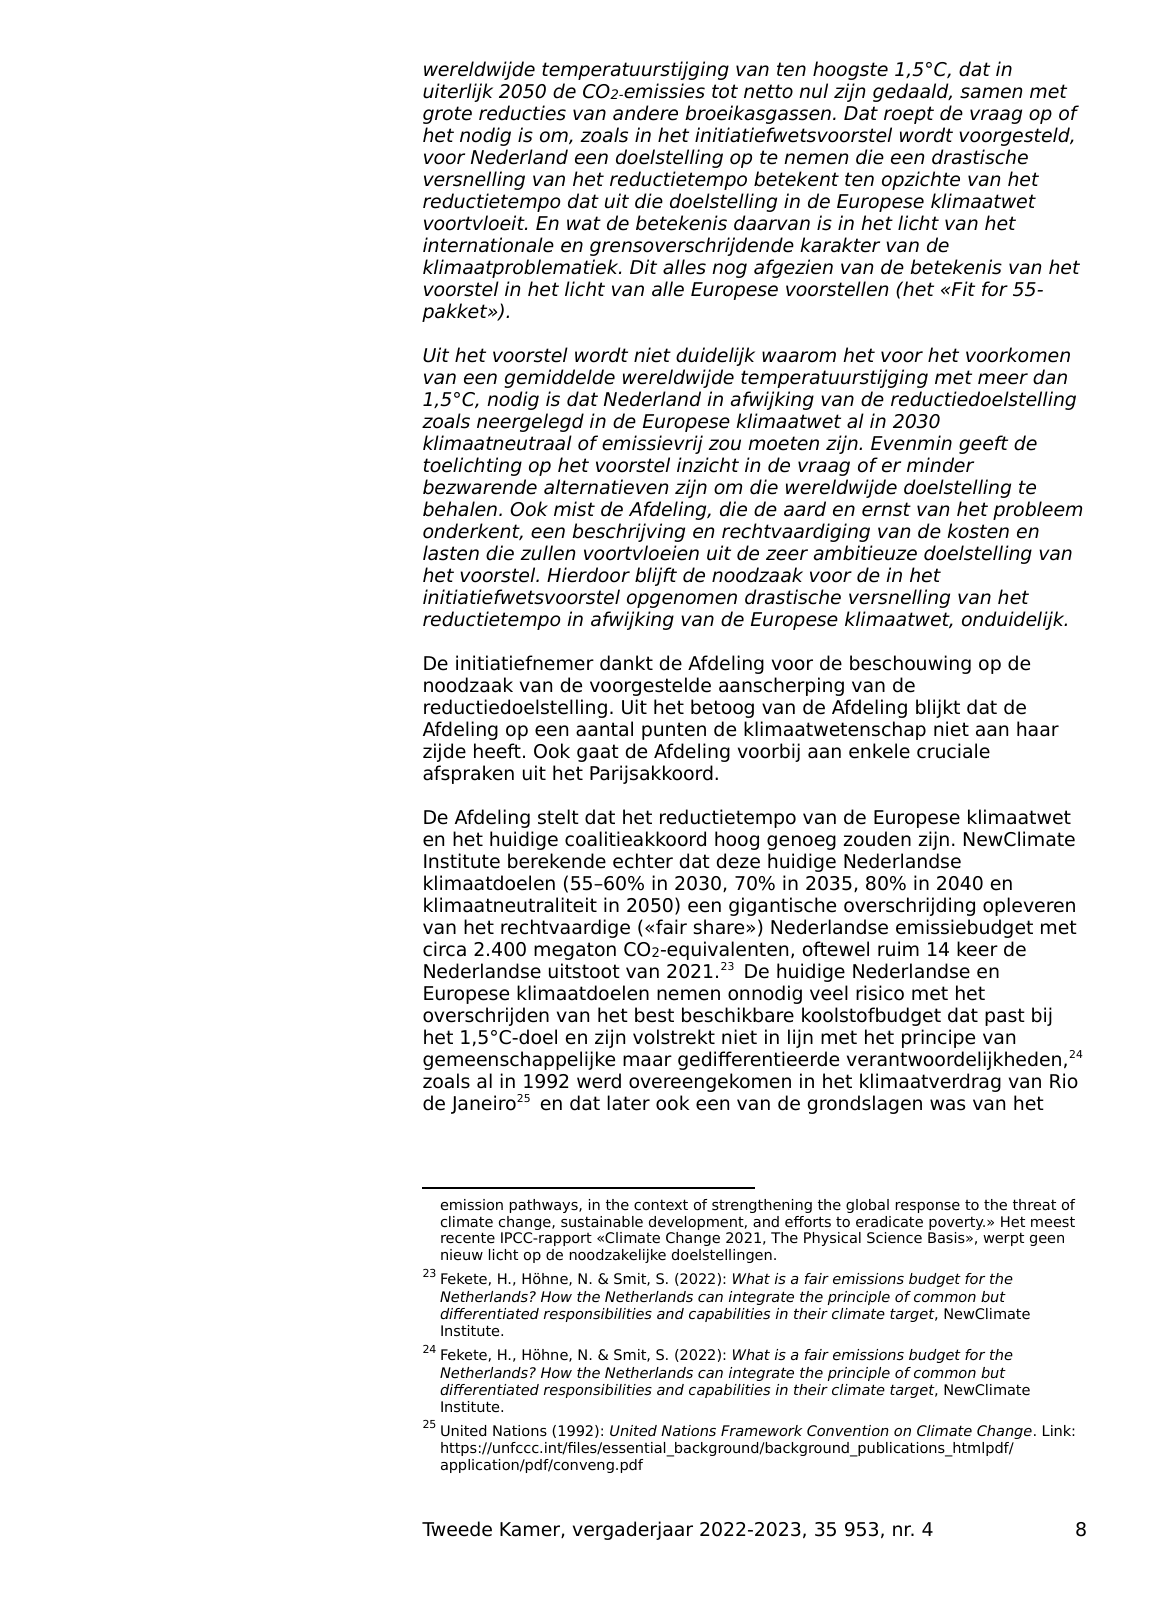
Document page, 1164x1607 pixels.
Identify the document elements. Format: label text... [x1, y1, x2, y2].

text Fekete, H., Höhne, N. & Smit, S. (2022): What is a fair emissions budget for the Netherlands? How the Netherlands can integrate the principle of common but differentiated responsibilities and capabilities in their climate target, NewClimate Institute. [422, 1343, 1087, 1416]
text Uit het voorstel wordt niet duidelijk waarom het voor het voorkomen van een gemiddelde wereldwijde temperatuurstijging met meer dan 1,5°C, nodig is dat Nederland in afwijking van de reductiedoelstelling zoals neergelegd in de Europese klimaatwet al in 2030 klimaatneutraal of emissievrij zou moeten zijn. Evenmin geeft de toelichting op het voorstel inzicht in de vraag of er minder bezwarende alternatieven zijn om die wereldwijde doelstelling te behalen. Ook mist de Afdeling, die de aard en ernst van het probleem onderkent, een beschrijving en rechtvaardiging van de kosten en lasten die zullen voortvloeien uit de zeer ambitieuze doelstelling van het voorstel. Hierdoor blijft de noodzaak voor de in het initiatiefwetsvoorstel opgenomen drastische versnelling van het reductietempo in afwijking van de Europese klimaatwet, onduidelijk. [422, 345, 1087, 631]
text wereldwijde temperatuurstijging van ten hoogste 1,5°C, dat in uiterlijk 2050 de CO2-emissies tot netto nul zijn gedaald, samen met grote reducties van andere broeikasgassen. Dat roept de vraag op of het nodig is om, zoals in het initiatiefwetsvoorstel wordt voorgesteld, voor Nederland een doelstelling op te nemen die een drastische versnelling van het reductietempo betekent ten opzichte van het reductietempo dat uit die doelstelling in de Europese klimaatwet voortvloeit. En wat de betekenis daarvan is in het licht van het internationale en grensoverschrijdende karakter van de klimaatproblematiek. Dit alles nog afgezien van de betekenis van het voorstel in het licht van alle Europese voorstellen (het «Fit for 55-pakket»). [422, 59, 1087, 323]
text De initiatiefnemer dankt de Afdeling voor de beschouwing op de noodzaak van de voorgestelde aanscherping van de reductiedoelstelling. Uit het betoog van de Afdeling blijkt dat de Afdeling op een aantal punten de klimaatwetenschap niet aan haar zijde heeft. Ook gaat de Afdeling voorbij aan enkele cruciale afspraken uit het Parijsakkoord. [422, 653, 1087, 785]
text De Afdeling stelt dat het reductietempo van de Europese klimaatwet en het huidige coalitieakkoord hoog genoeg zouden zijn. NewClimate Institute berekende echter dat deze huidige Nederlandse klimaatdoelen (55–60% in 2030, 70% in 2035, 80% in 2040 en klimaatneutraliteit in 2050) een gigantische overschrijding opleveren van het rechtvaardige («fair share») Nederlandse emissiebudget met circa 2.400 megaton CO2-equivalenten, oftewel ruim 14 keer de Nederlandse uitstoot van 2021. De huidige Nederlandse en Europese klimaatdoelen nemen onnodig veel risico met het overschrijden van het best beschikbare koolstofbudget dat past bij het 1,5°C-doel en zijn volstrekt niet in lijn met het principe van gemeenschappelijke maar gedifferentieerde verantwoordelijkheden, zoals al in 1992 werd overeengekomen in het klimaatverdrag van Rio de Janeiro en dat later ook een van de grondslagen was van het [422, 807, 1087, 1115]
text Fekete, H., Höhne, N. & Smit, S. (2022): What is a fair emissions budget for the Netherlands? How the Netherlands can integrate the principle of common but differentiated responsibilities and capabilities in their climate target, NewClimate Institute. [422, 1267, 1087, 1340]
text emission pathways, in the context of strengthening the global response to the threat of climate change, sustainable development, and efforts to eradicate poverty.» Het meest recente IPCC-rapport «Climate Change 2021, The Physical Science Basis», werpt geen nieuw licht op de noodzakelijke doelstellingen. [422, 1197, 1087, 1264]
text United Nations (1992): United Nations Framework Convention on Climate Change. Link: https://unfccc.int/files/essential_background/background_publications_htmlpdf/application/pdf/conveng.pdf [422, 1418, 1087, 1474]
